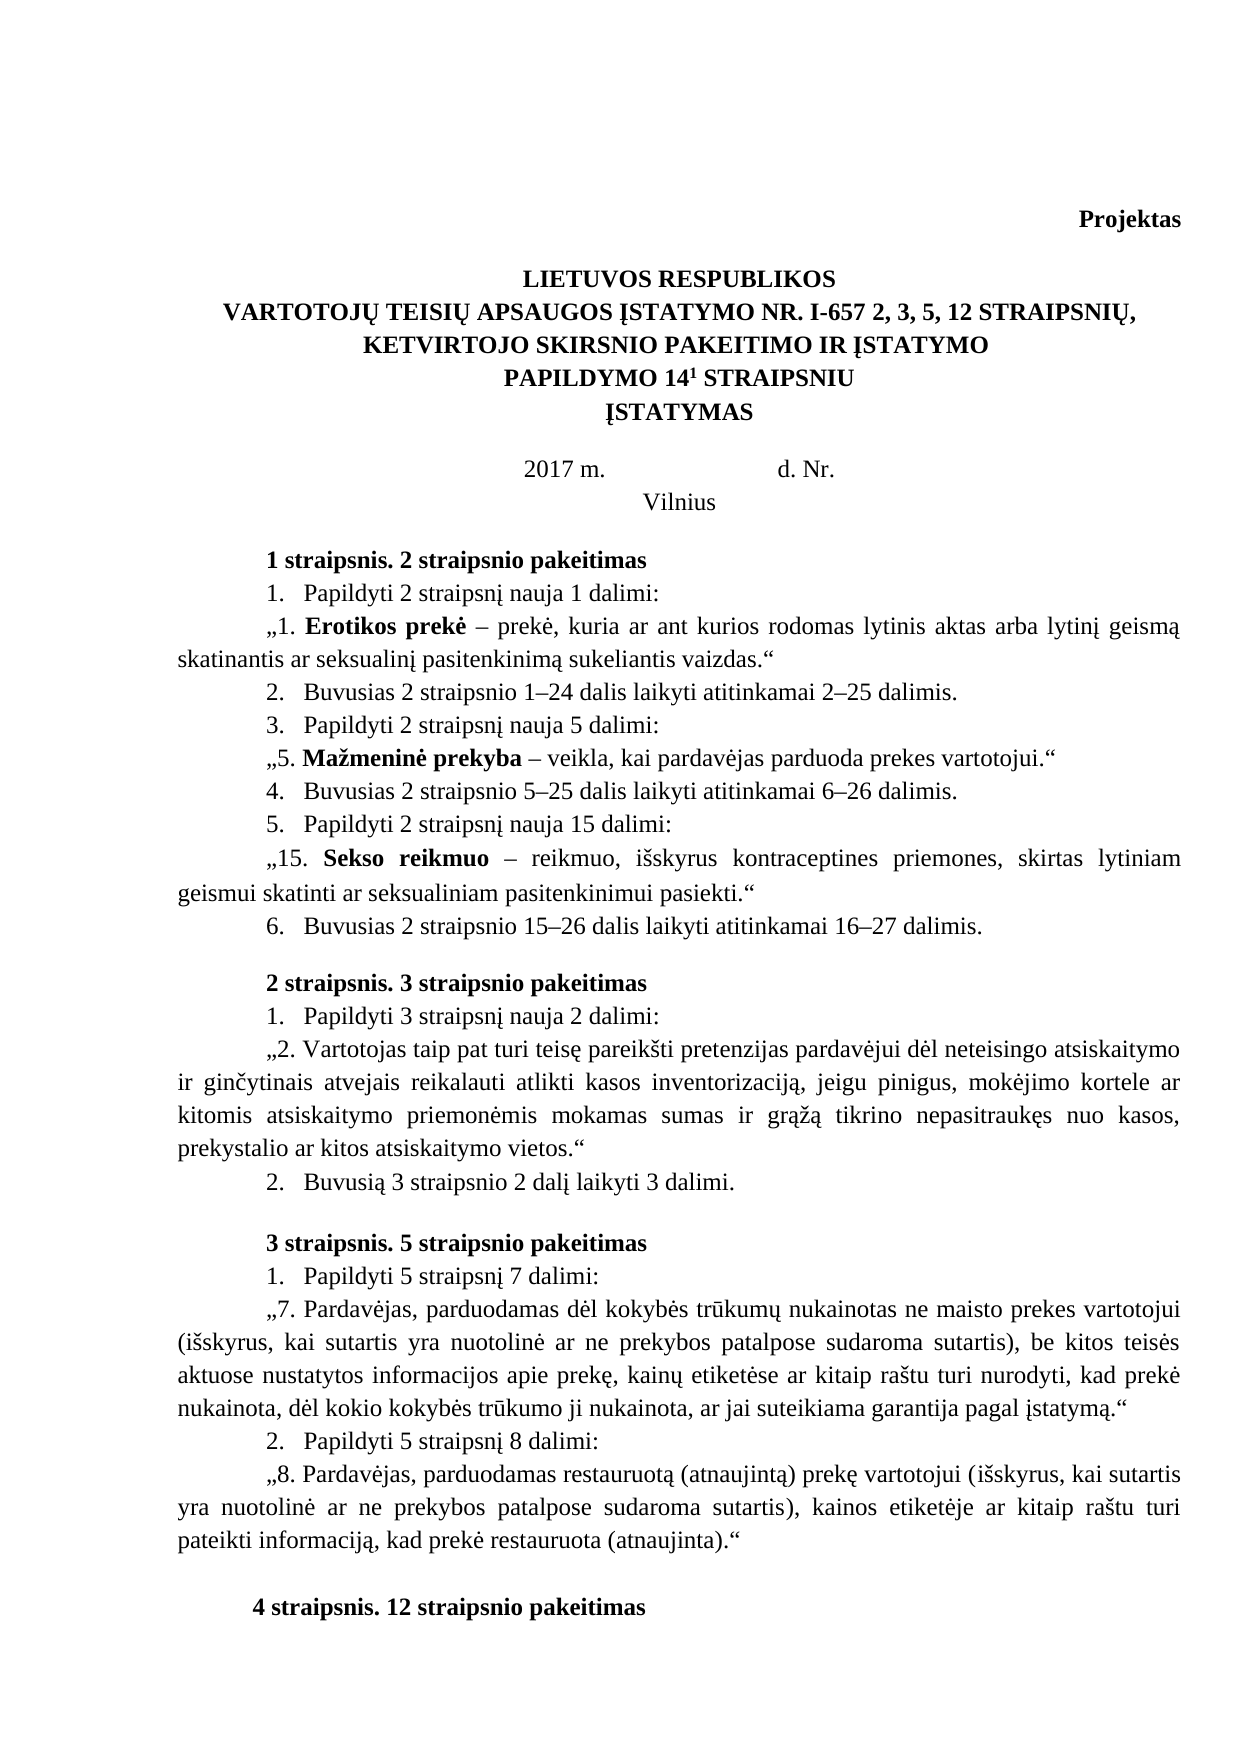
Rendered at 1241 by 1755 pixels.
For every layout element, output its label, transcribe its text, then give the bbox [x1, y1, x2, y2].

text 2. Buvusią 3 straipsnio 2 dalį laikyti 3 dalimi. [266, 1167, 1181, 1195]
text 6. Buvusias 2 straipsnio 15–26 dalis laikyti atitinkamai 16–27 dalimis. [266, 911, 1181, 940]
text 3. Papildyti 2 straipsnį nauja 5 dalimi: [266, 710, 1181, 739]
text „8. Pardavėjas, parduodamas restauruotą (atnaujintą) prekę vartotojui (išskyrus, kai sutartis yra nuotolinė ar ne prekybos patalpose sudaroma sutartis), kainos etiketėje ar kitaip raštu turi pateikti informaciją, kad prekė restauruota (atnaujinta).“ [177, 1459, 1181, 1554]
text „1. Erotikos prekė – prekė, kuria ar ant kurios rodomas lytinis aktas arba lytinį geismą skatinantis ar seksualinį pasitenkinimą sukeliantis vaizdas.“ [177, 611, 1181, 673]
text 2. Papildyti 5 straipsnį 8 dalimi: [266, 1426, 1181, 1455]
text „15. Sekso reikmuo – reikmuo, išskyrus kontraceptines priemones, skirtas lytiniam geismui skatinti ar seksualiniam pasitenkinimui pasiekti.“ [177, 842, 1181, 907]
text Vilnius [177, 487, 1181, 516]
text 2 straipsnis. 3 straipsnio pakeitimas [177, 968, 1181, 997]
text 1. Papildyti 5 straipsnį 7 dalimi: [266, 1261, 1181, 1290]
text 3 straipsnis. 5 straipsnio pakeitimas [177, 1228, 1181, 1257]
text įstatymas [177, 397, 1181, 425]
text 1. Papildyti 3 straipsnį nauja 2 dalimi: [266, 1001, 1181, 1030]
text 4 straipsnis. 12 straipsnio pakeitimas [177, 1592, 1181, 1620]
text „7. Pardavėjas, parduodamas dėl kokybės trūkumų nukainotas ne maisto prekes vartotojui (išskyrus, kai sutartis yra nuotolinė ar ne prekybos patalpose sudaroma sutartis), be kitos teisės aktuose nustatytos informacijos apie prekę, kainų etiketėse ar kitaip raštu turi nurodyti, kad prekė nukainota, dėl kokio kokybės trūkumo ji nukainota, ar jai suteikiama garantija pagal įstatymą.“ [177, 1294, 1181, 1422]
text 2. Buvusias 2 straipsnio 1–24 dalis laikyti atitinkamai 2–25 dalimis. [266, 677, 1181, 706]
text 1 straipsnis. 2 straipsnio pakeitimas [177, 545, 1181, 574]
text 1. Papildyti 2 straipsnį nauja 1 dalimi: [266, 578, 1181, 607]
text LIETUVOS RESPUBLIKOS [177, 264, 1181, 293]
text 5. Papildyti 2 straipsnį nauja 15 dalimi: [266, 809, 1181, 838]
text Projektas [177, 204, 1181, 233]
text „2. Vartotojas taip pat turi teisę pareikšti pretenzijas pardavėjui dėl neteisingo atsiskaitymo ir ginčytinais atvejais reikalauti atlikti kasos inventorizaciją, jeigu pinigus, mokėjimo kortele ar kitomis atsiskaitymo priemonėmis mokamas sumas ir grąžą tikrino nepasitraukęs nuo kasos, prekystalio ar kitos atsiskaitymo vietos.“ [177, 1034, 1181, 1162]
text papildymo 141 straipsniu [177, 363, 1181, 392]
text 4. Buvusias 2 straipsnio 5–25 dalis laikyti atitinkamai 6–26 dalimis. [266, 776, 1181, 805]
text VARTOTOJŲ TEISIŲ APSAUGOS ĮSTATYMO NR. I-657 2, 3, 5, 12 straipsnių, ketvirtojo skirsnio pakeitimo ir įstatymo [177, 297, 1181, 359]
text „5. Mažmeninė prekyba – veikla, kai pardavėjas parduoda prekes vartotojui.“ [266, 743, 1181, 772]
text 2017 m. d. Nr. [177, 454, 1181, 483]
